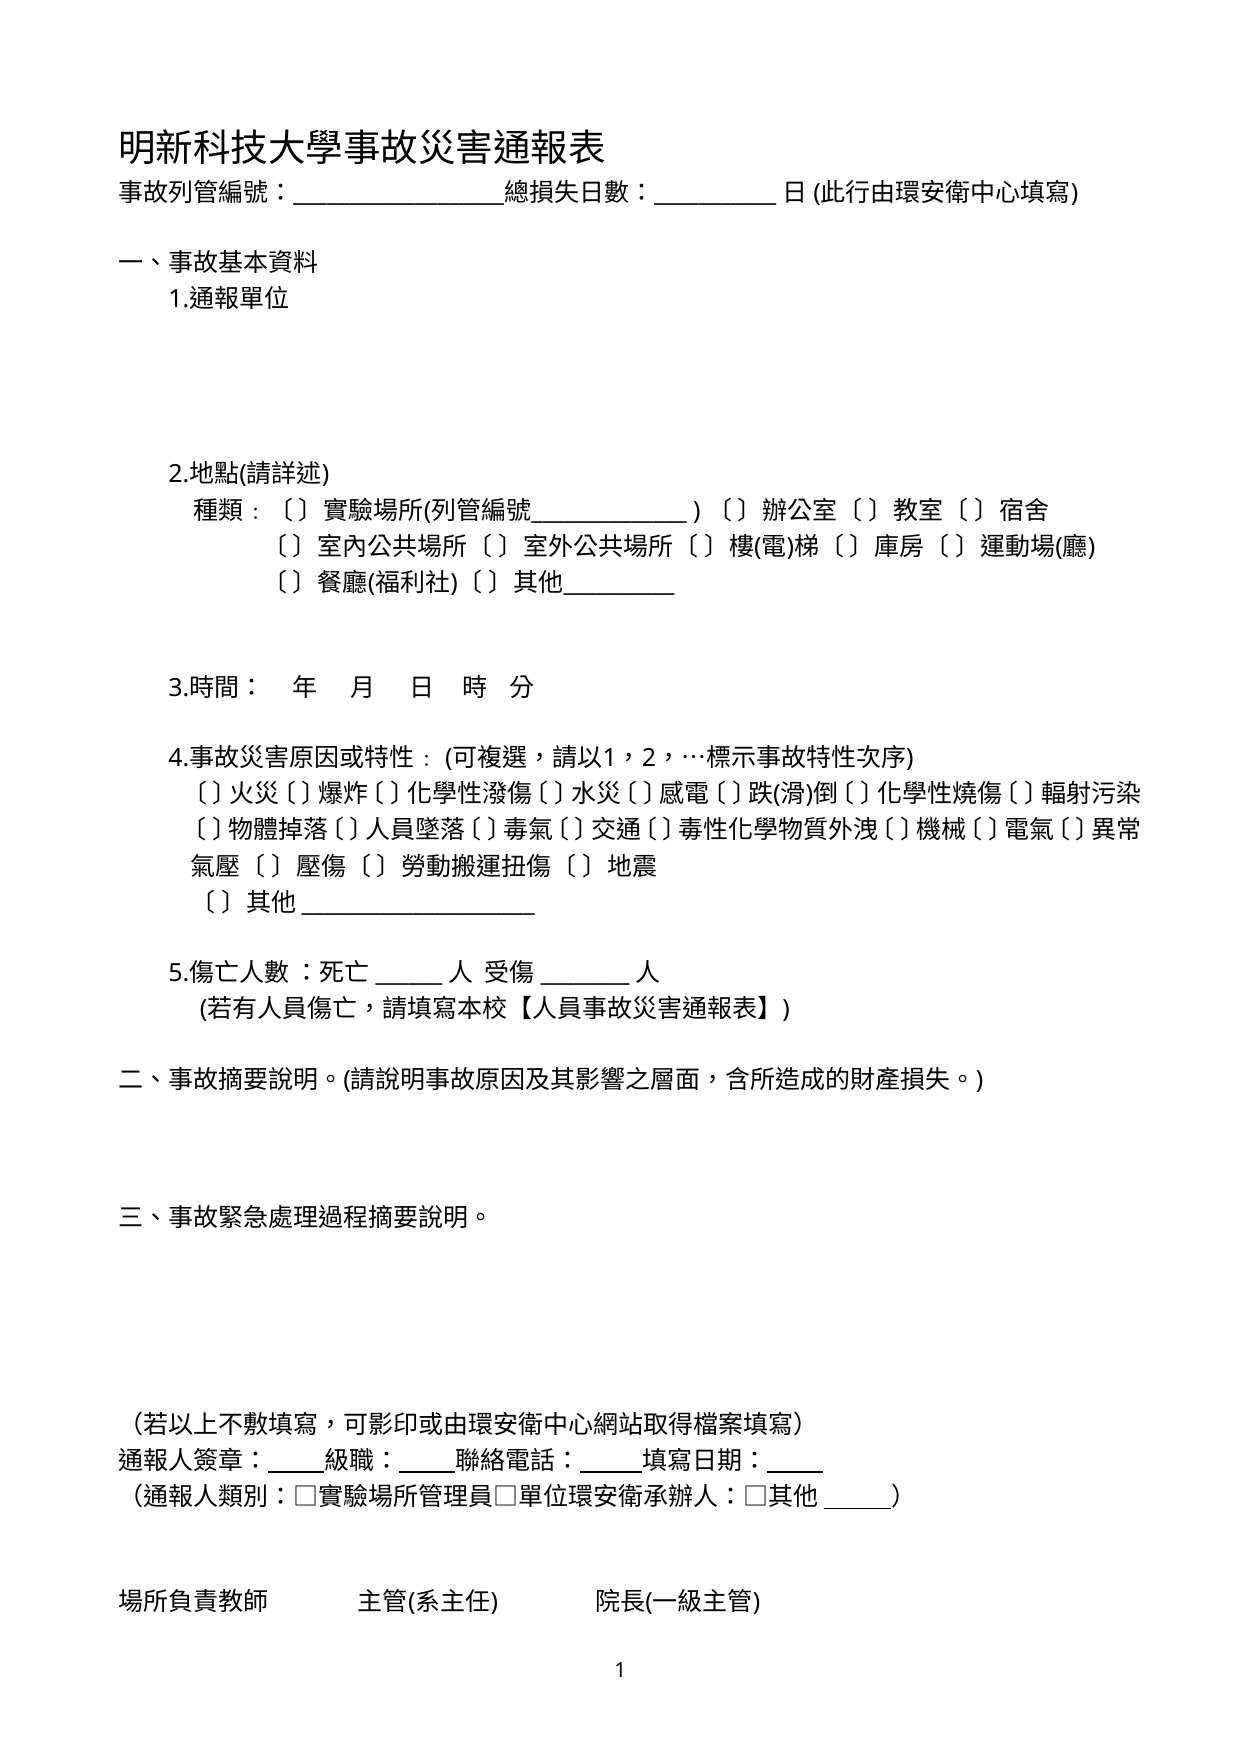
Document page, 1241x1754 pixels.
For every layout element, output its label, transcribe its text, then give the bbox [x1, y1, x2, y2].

table_cell 3.時間： 年 月 日 時 分 [107, 667, 1152, 703]
table_header [463, 243, 1240, 454]
table_cell [1152, 919, 1240, 1025]
text 明新科技大學事故災害通報表 [118, 118, 1122, 172]
table_cell 二、事故摘要說明。(請說明事故原因及其影響之層面，含所造成的財產損失。) [107, 1025, 1240, 1095]
table_cell 5.傷亡人數 ：死亡 ______ 人 受傷 ________ 人 (若有人員傷亡，請填寫本校【人員事故災害通報表】) [107, 919, 1152, 1025]
table_cell [1152, 703, 1240, 918]
text 事故列管編號：___________________總損失日數：___________ 日 (此行由環安衛中心填寫) [118, 172, 1122, 209]
table_cell [1152, 667, 1240, 703]
table_cell 4.事故災害原因或特性﹕ (可複選，請以1，2，⋯標示事故特性次序) 〔 〕火災〔 〕爆炸〔 〕化學性潑傷〔 〕水災〔 〕感電〔 〕跌(滑)倒〔 〕化學性燒傷〔 〕輻射污染〔 〕物體掉落〔 〕人員墜落〔 〕毒氣〔 〕交通〔 〕毒性化學物質外洩〔 〕機械〔 〕電氣〔 〕異常氣壓〔 〕壓傷〔 〕勞動搬運扭傷〔 〕地震 〔 〕其他 _____________________ [107, 703, 1152, 918]
table_header 一、事故基本資料 1.通報單位 [107, 243, 462, 454]
table_cell 三、事故緊急處理過程摘要說明。 （若以上不敷填寫，可影印或由環安衛中心網站取得檔案填寫） 通報人簽章： 級職： 聯絡電話： 填寫日期： （通報人類別：□實驗場所管理員□單位環安衛承辦人：□其他 ） 場所負責教師 主管(系主任) 院長(一級主管) [107, 1095, 1240, 1617]
table_cell [1152, 454, 1240, 667]
table_cell 2.地點(請詳述) 種類﹕〔 〕實驗場所(列管編號______________ ) 〔 〕辦公室〔 〕教室〔 〕宿舍 〔 〕室內公共場所〔 〕室外公共場所〔 〕樓(電)梯〔 〕庫房〔 〕運動場(廳) 〔 〕餐廳(福利社)〔 〕其他__________ [107, 454, 1152, 667]
